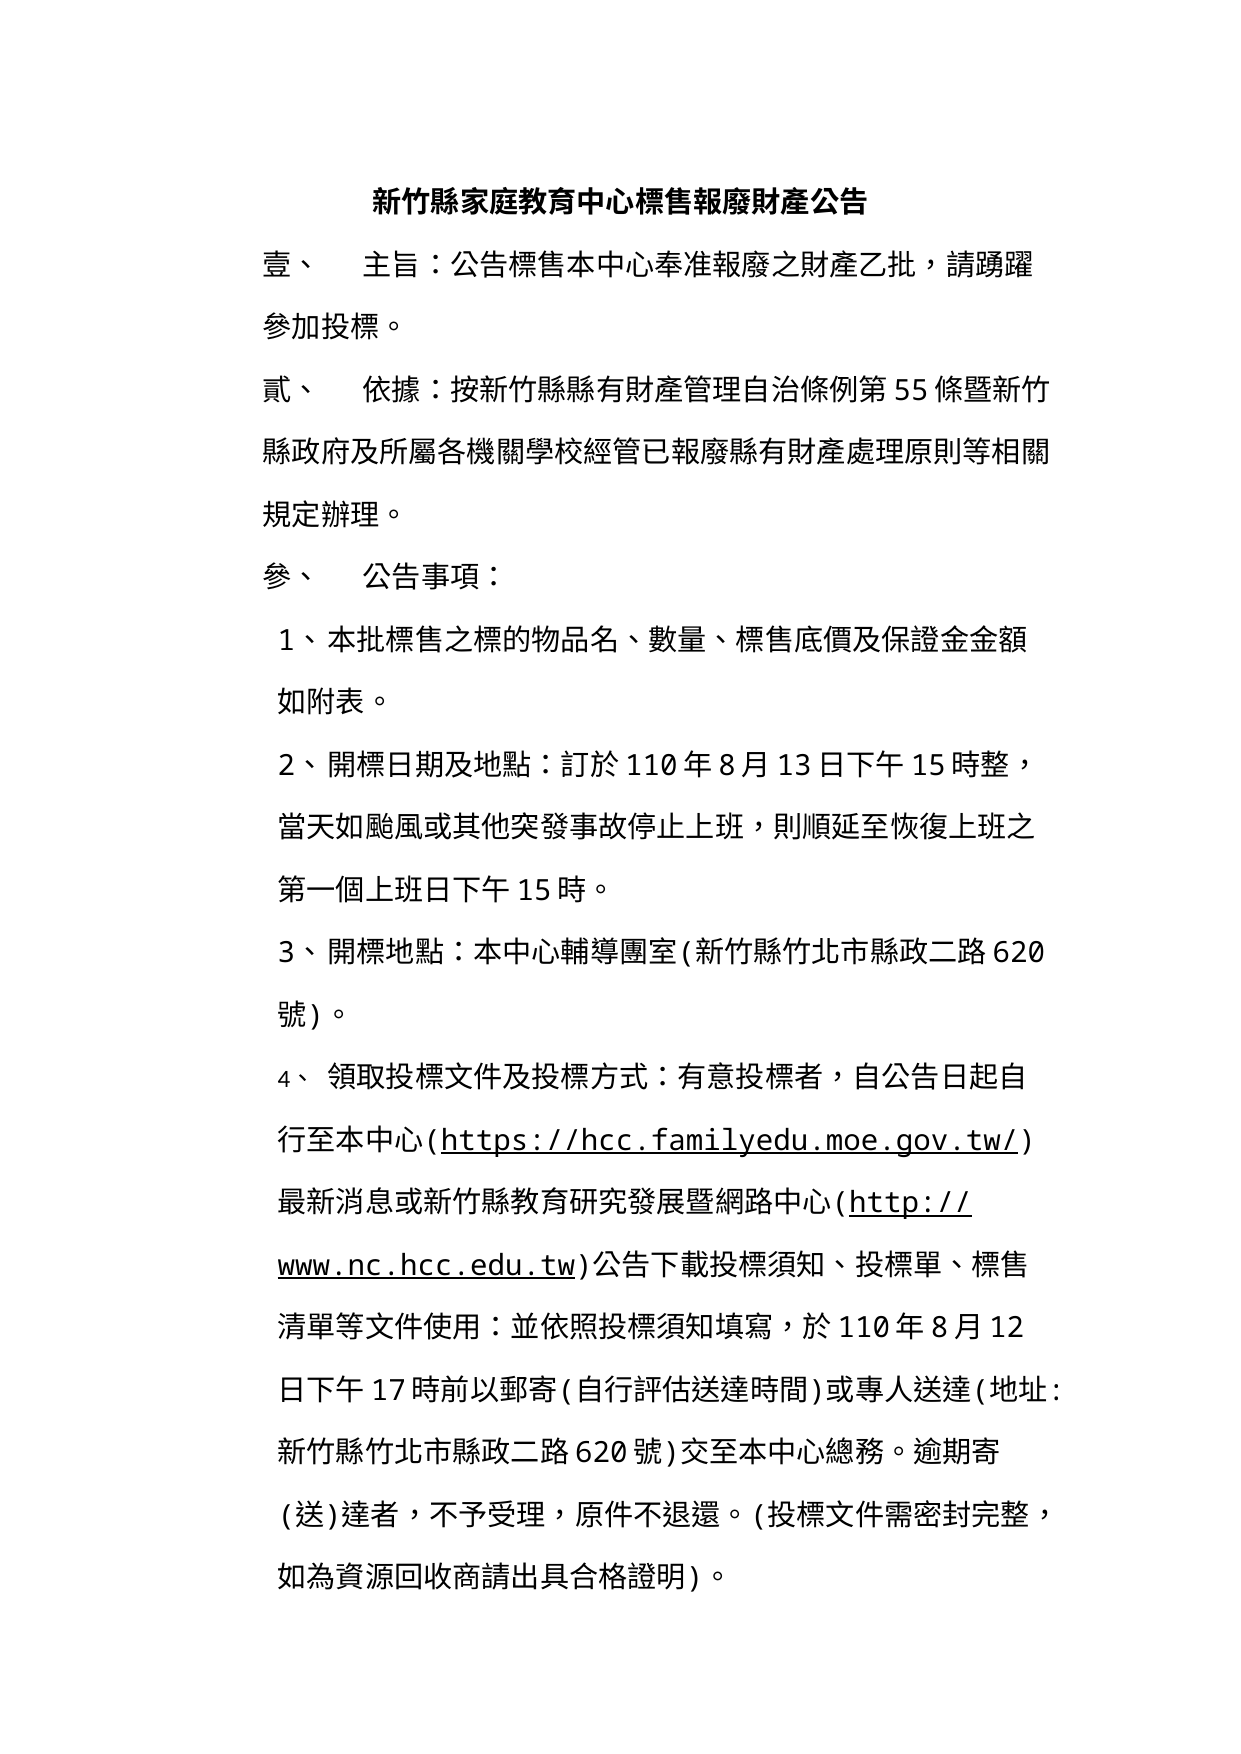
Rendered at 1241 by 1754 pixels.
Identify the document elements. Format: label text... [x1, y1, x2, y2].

list 主旨：公告標售本中心奉准報廢之財產乙批，請踴躍參加投標。 [262, 221, 1053, 346]
list 開標日期及地點：訂於110年8月13日下午15時整，當天如颱風或其他突發事故停止上班，則順延至恢復上班之第一個上班日下午15時。 [277, 721, 1053, 908]
list 領取投標文件及投標方式：有意投標者，自公告日起自行至本中心(https://hcc.familyedu.moe.gov.tw/)最新消息或新竹縣教育研究發展暨網路中心(http://www.nc.hcc.edu.tw)公告下載投標須知、投標單、標售清單等文件使用：並依照投標須知填寫，於110年8月12日下午17時前以郵寄(自行評估送達時間)或專人送達(地址:新竹縣竹北市縣政二路620號)交至本中心總務。逾期寄(送)達者，不予受理，原件不退還。(投標文件需密封完整，如為資源回收商請出具合格證明)。 [277, 1033, 1053, 1596]
list 依據：按新竹縣縣有財產管理自治條例第55條暨新竹縣政府及所屬各機關學校經管已報廢縣有財產處理原則等相關規定辦理。 [262, 346, 1053, 533]
list 公告事項： [262, 533, 1053, 596]
list 開標地點：本中心輔導團室(新竹縣竹北市縣政二路620號)。 [277, 908, 1053, 1033]
list 本批標售之標的物品名、數量、標售底價及保證金金額如附表。 [277, 596, 1053, 721]
text 新竹縣家庭教育中心標售報廢財產公告 [187, 158, 1053, 221]
